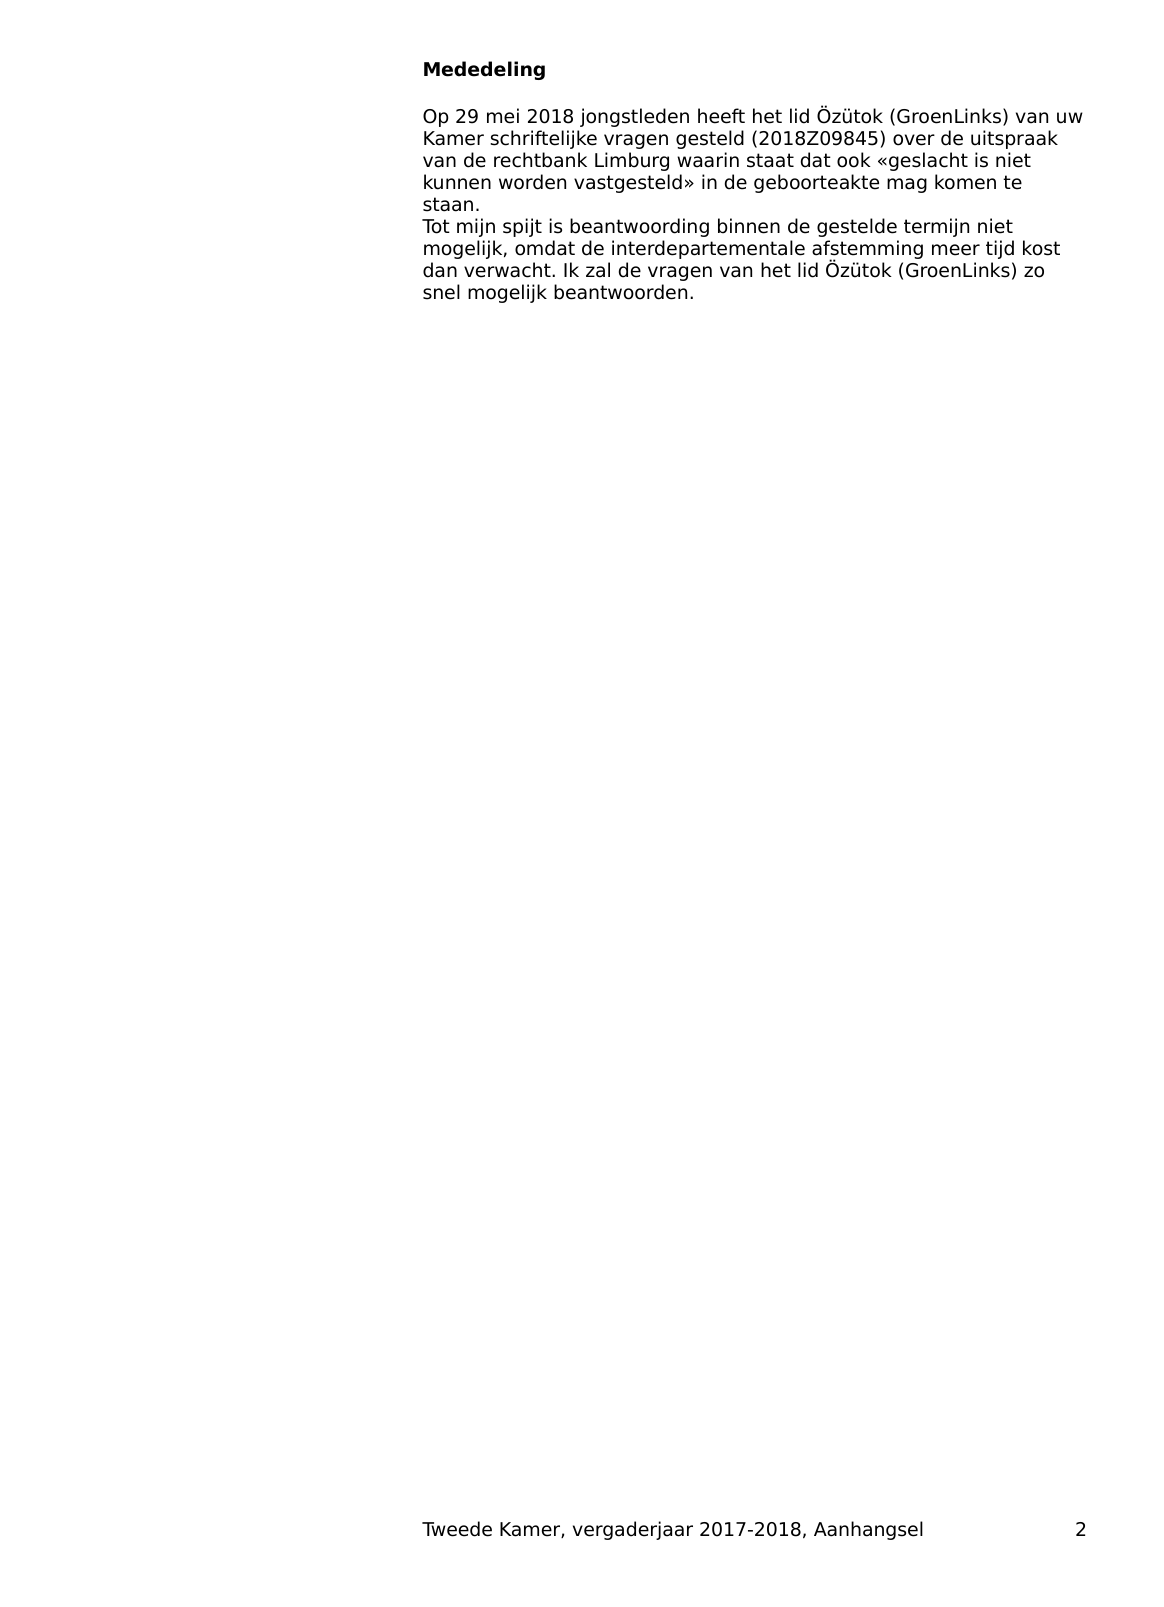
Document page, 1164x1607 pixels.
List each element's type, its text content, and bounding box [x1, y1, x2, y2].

text Tot mijn spijt is beantwoording binnen de gestelde termijn niet mogelijk, omdat de interdepartementale afstemming meer tijd kost dan verwacht. Ik zal de vragen van het lid Özütok (GroenLinks) zo snel mogelijk beantwoorden. [422, 216, 1087, 304]
subtitle Mededeling [422, 59, 1087, 81]
text Op 29 mei 2018 jongstleden heeft het lid Özütok (GroenLinks) van uw Kamer schriftelijke vragen gesteld (2018Z09845) over de uitspraak van de rechtbank Limburg waarin staat dat ook «geslacht is niet kunnen worden vastgesteld» in de geboorteakte mag komen te staan. [422, 106, 1087, 216]
